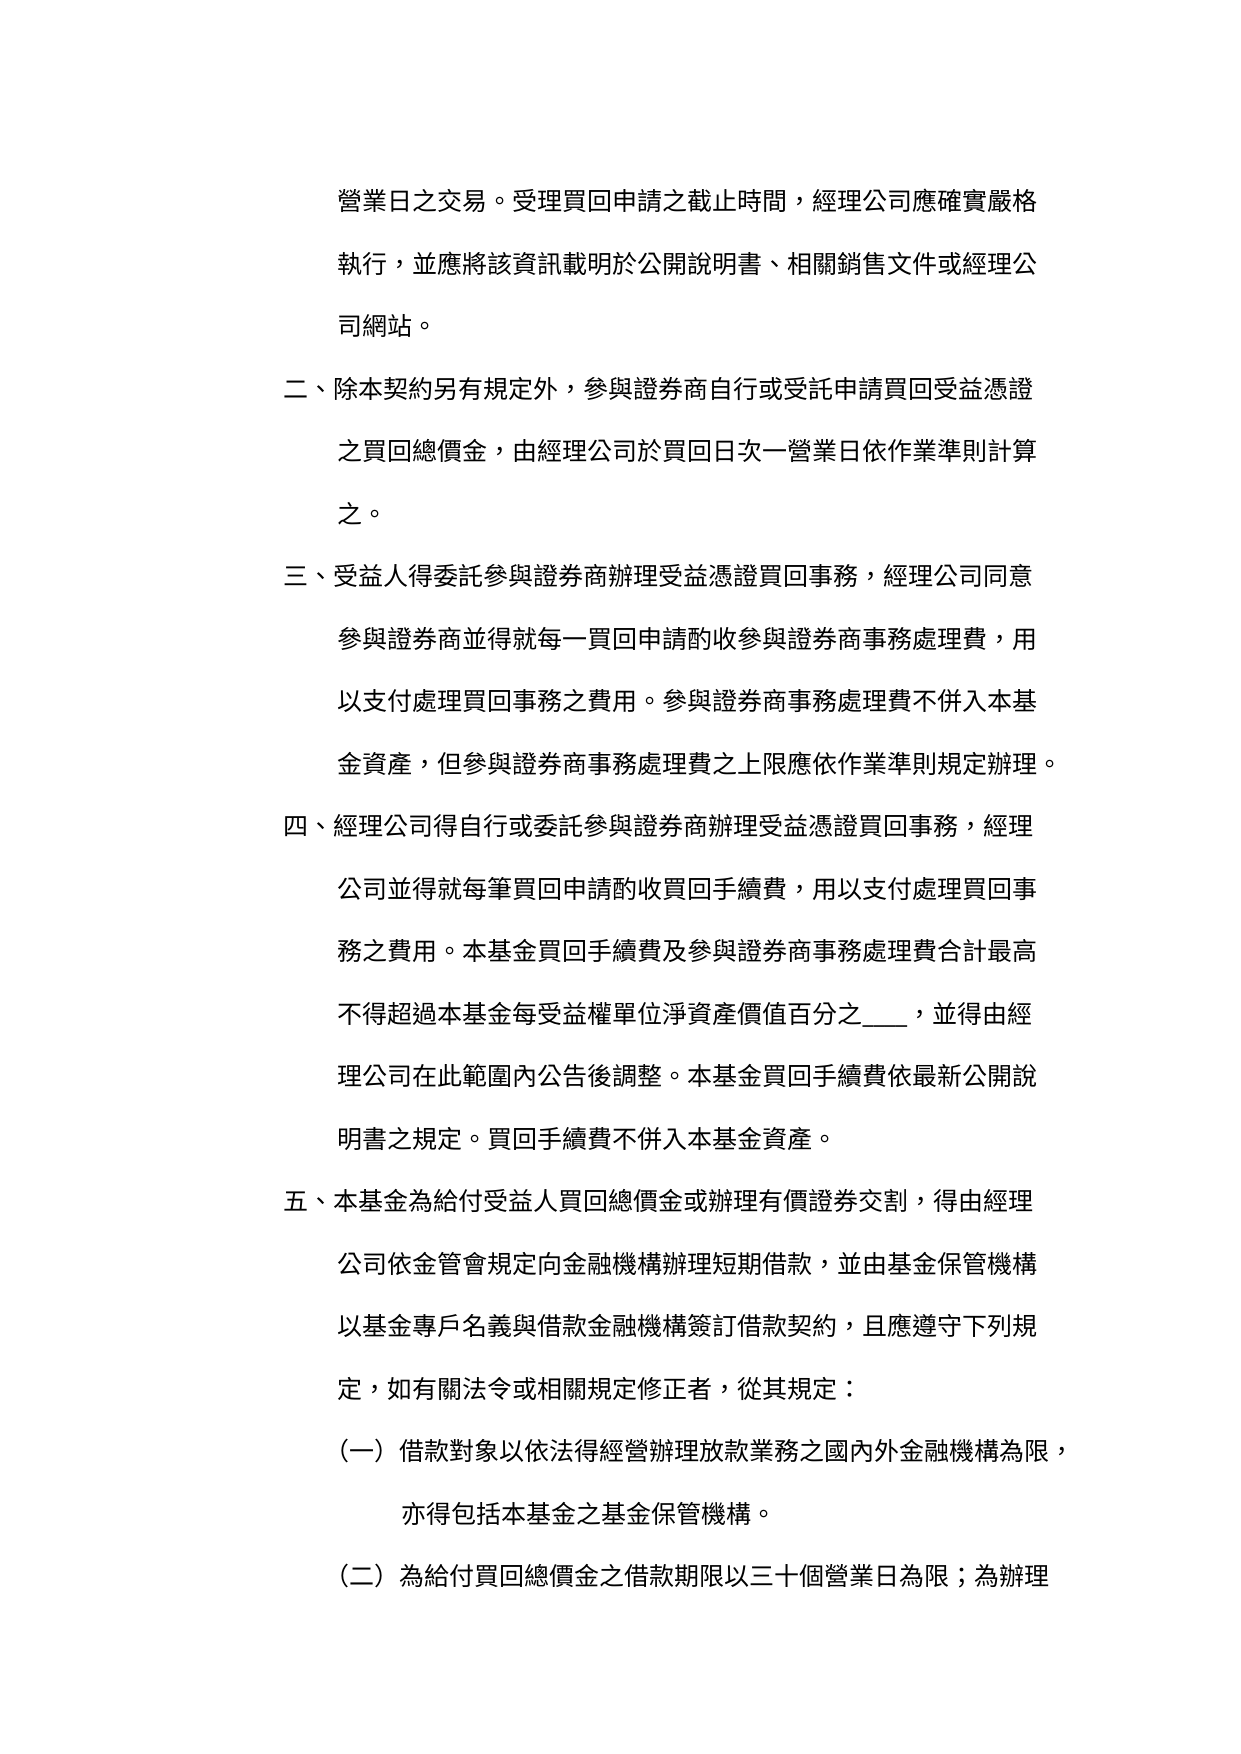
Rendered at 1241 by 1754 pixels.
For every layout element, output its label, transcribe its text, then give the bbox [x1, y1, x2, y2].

text 二、除本契約另有規定外，參與證券商自行或受託申請買回受益憑證之買回總價金，由經理公司於買回日次一營業日依作業準則計算之。 [284, 346, 1053, 533]
text 四、經理公司得自行或委託參與證券商辦理受益憑證買回事務，經理公司並得就每筆買回申請酌收買回手續費，用以支付處理買回事務之費用。本基金買回手續費及參與證券商事務處理費合計最高不得超過本基金每受益權單位淨資產價值百分之____，並得由經理公司在此範圍內公告後調整。本基金買回手續費依最新公開說明書之規定。買回手續費不併入本基金資產。 [284, 783, 1053, 1158]
text （二）為給付買回總價金之借款期限以三十個營業日為限；為辦理 [324, 1533, 1053, 1596]
text 五、本基金為給付受益人買回總價金或辦理有價證券交割，得由經理公司依金管會規定向金融機構辦理短期借款，並由基金保管機構以基金專戶名義與借款金融機構簽訂借款契約，且應遵守下列規定，如有關法令或相關規定修正者，從其規定： [284, 1158, 1053, 1408]
text （一）借款對象以依法得經營辦理放款業務之國內外金融機構為限，亦得包括本基金之基金保管機構。 [324, 1408, 1053, 1533]
text 營業日之交易。受理買回申請之截止時間，經理公司應確實嚴格執行，並應將該資訊載明於公開說明書、相關銷售文件或經理公司網站。 [284, 158, 1053, 346]
text 三、受益人得委託參與證券商辦理受益憑證買回事務，經理公司同意參與證券商並得就每一買回申請酌收參與證券商事務處理費，用以支付處理買回事務之費用。參與證券商事務處理費不併入本基金資產，但參與證券商事務處理費之上限應依作業準則規定辦理。 [284, 533, 1053, 783]
